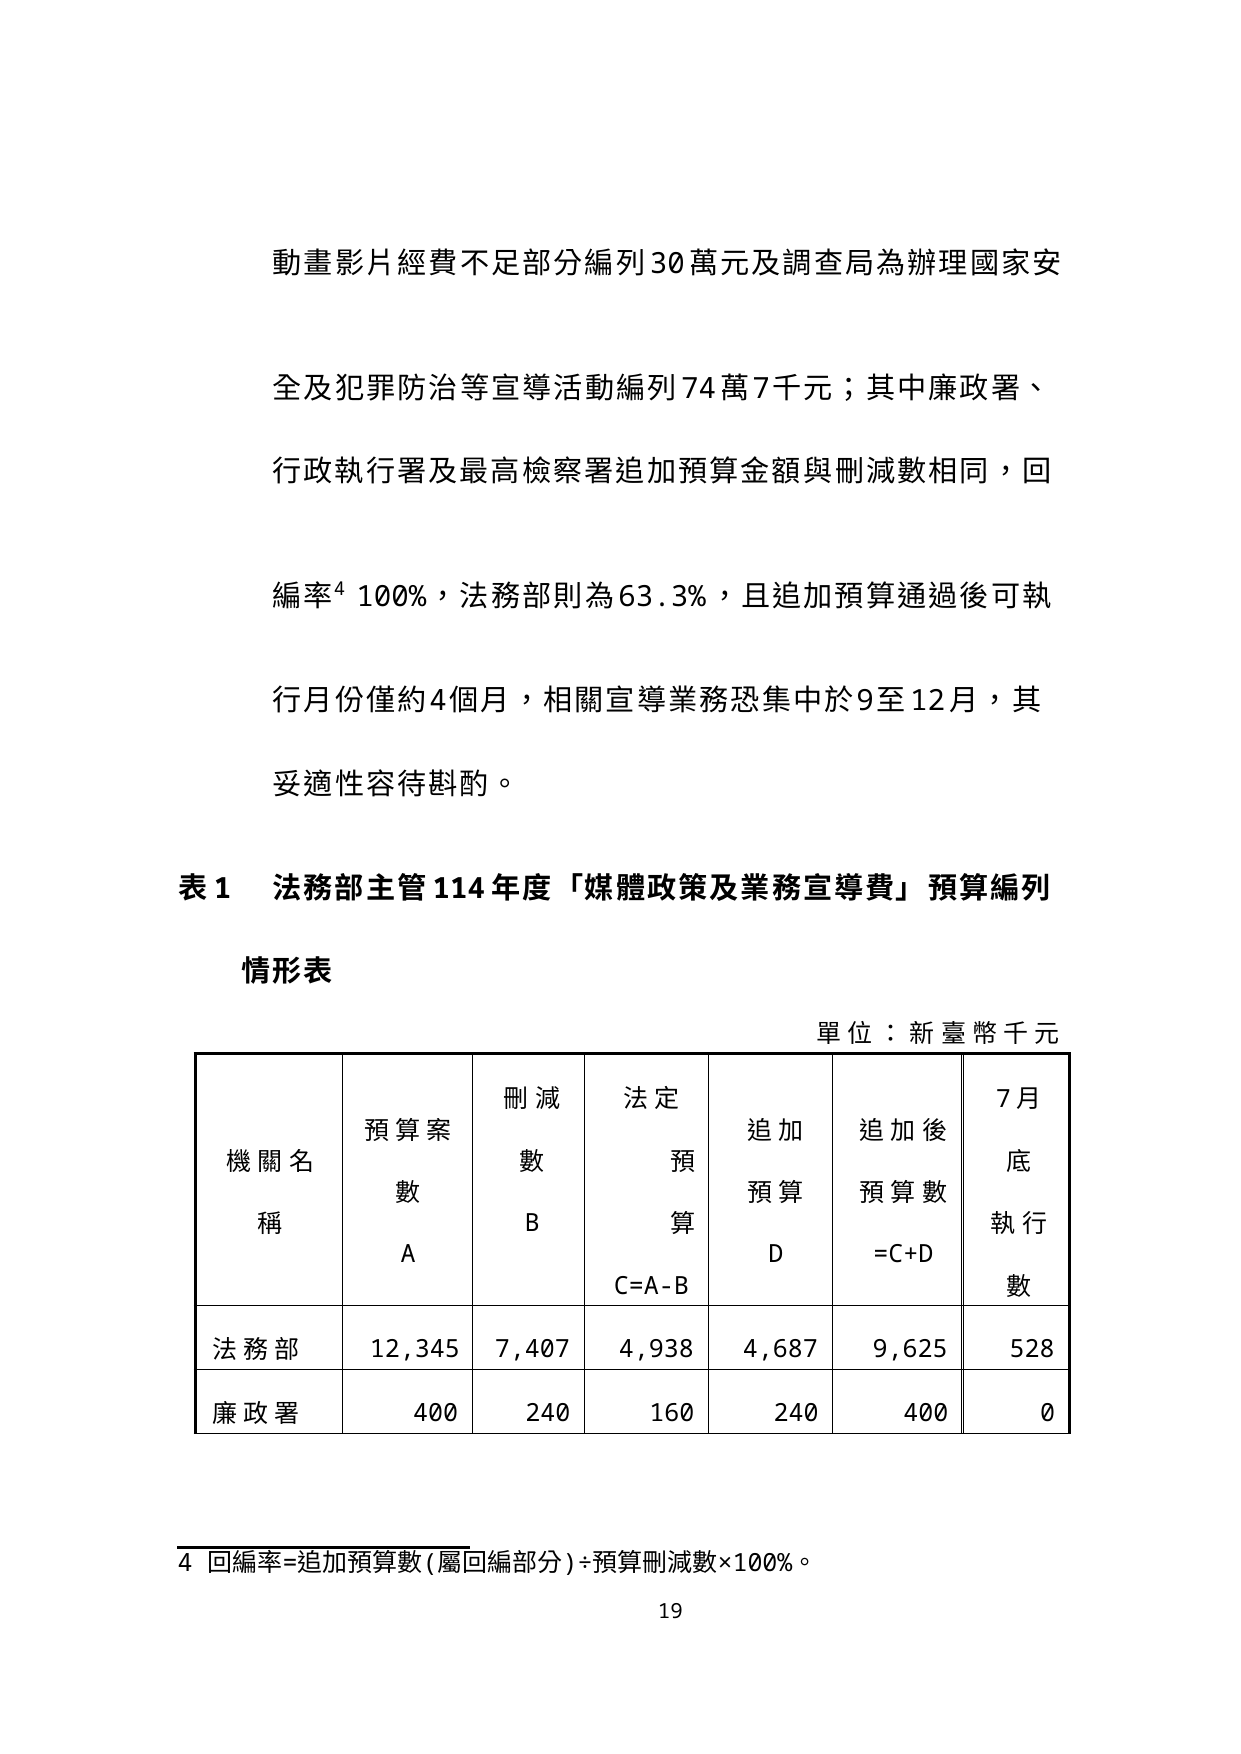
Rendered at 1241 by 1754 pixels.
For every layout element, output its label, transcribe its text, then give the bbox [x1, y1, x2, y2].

table_cell 400 [343, 1370, 472, 1432]
text 單位：新臺幣千元 [177, 990, 1063, 1052]
table_header 機關名稱 [197, 1055, 342, 1305]
table_cell 0 [964, 1370, 1068, 1432]
table_cell 12,345 [343, 1306, 472, 1369]
table_header 預算案數 A [343, 1055, 472, 1305]
table_header 追加後預算數=C+D [833, 1055, 961, 1305]
table_cell 法務部 [197, 1306, 342, 1369]
table_cell 240 [473, 1370, 584, 1432]
table_cell 廉政署 [197, 1370, 342, 1432]
table_header 追加預算 D [709, 1055, 832, 1305]
table_cell 400 [833, 1370, 961, 1432]
table_cell 528 [964, 1306, 1068, 1369]
text 回編率=追加預算數(屬回編部分)÷預算刪減數×100%。 [177, 1548, 1063, 1577]
table_cell 7,407 [473, 1306, 584, 1369]
table_cell 9,625 [833, 1306, 961, 1369]
text 動畫影片經費不足部分編列30萬元及調查局為辦理國家安全及犯罪防治等宣導活動編列74萬7千元；其中廉政署、行政執行署及最高檢察署追加預算金額與刪減數相同，回編率100%，法務部則為63.3%，且追加預算通過後可執行月份僅約4個月，相關宣導業務恐集中於9至12月，其妥適性容待斟酌。 [266, 177, 1063, 802]
table_header 法定預算 C=A-B [585, 1055, 708, 1305]
table_header 刪減數 B [473, 1055, 584, 1305]
table_cell 160 [585, 1370, 708, 1432]
table_cell 4,687 [709, 1306, 832, 1369]
table_cell 240 [709, 1370, 832, 1432]
table_header 7月底 執行數 [964, 1055, 1068, 1305]
text 表1 法務部主管114年度「媒體政策及業務宣導費」預算編列情形表 [177, 802, 1063, 990]
table_cell 4,938 [585, 1306, 708, 1369]
